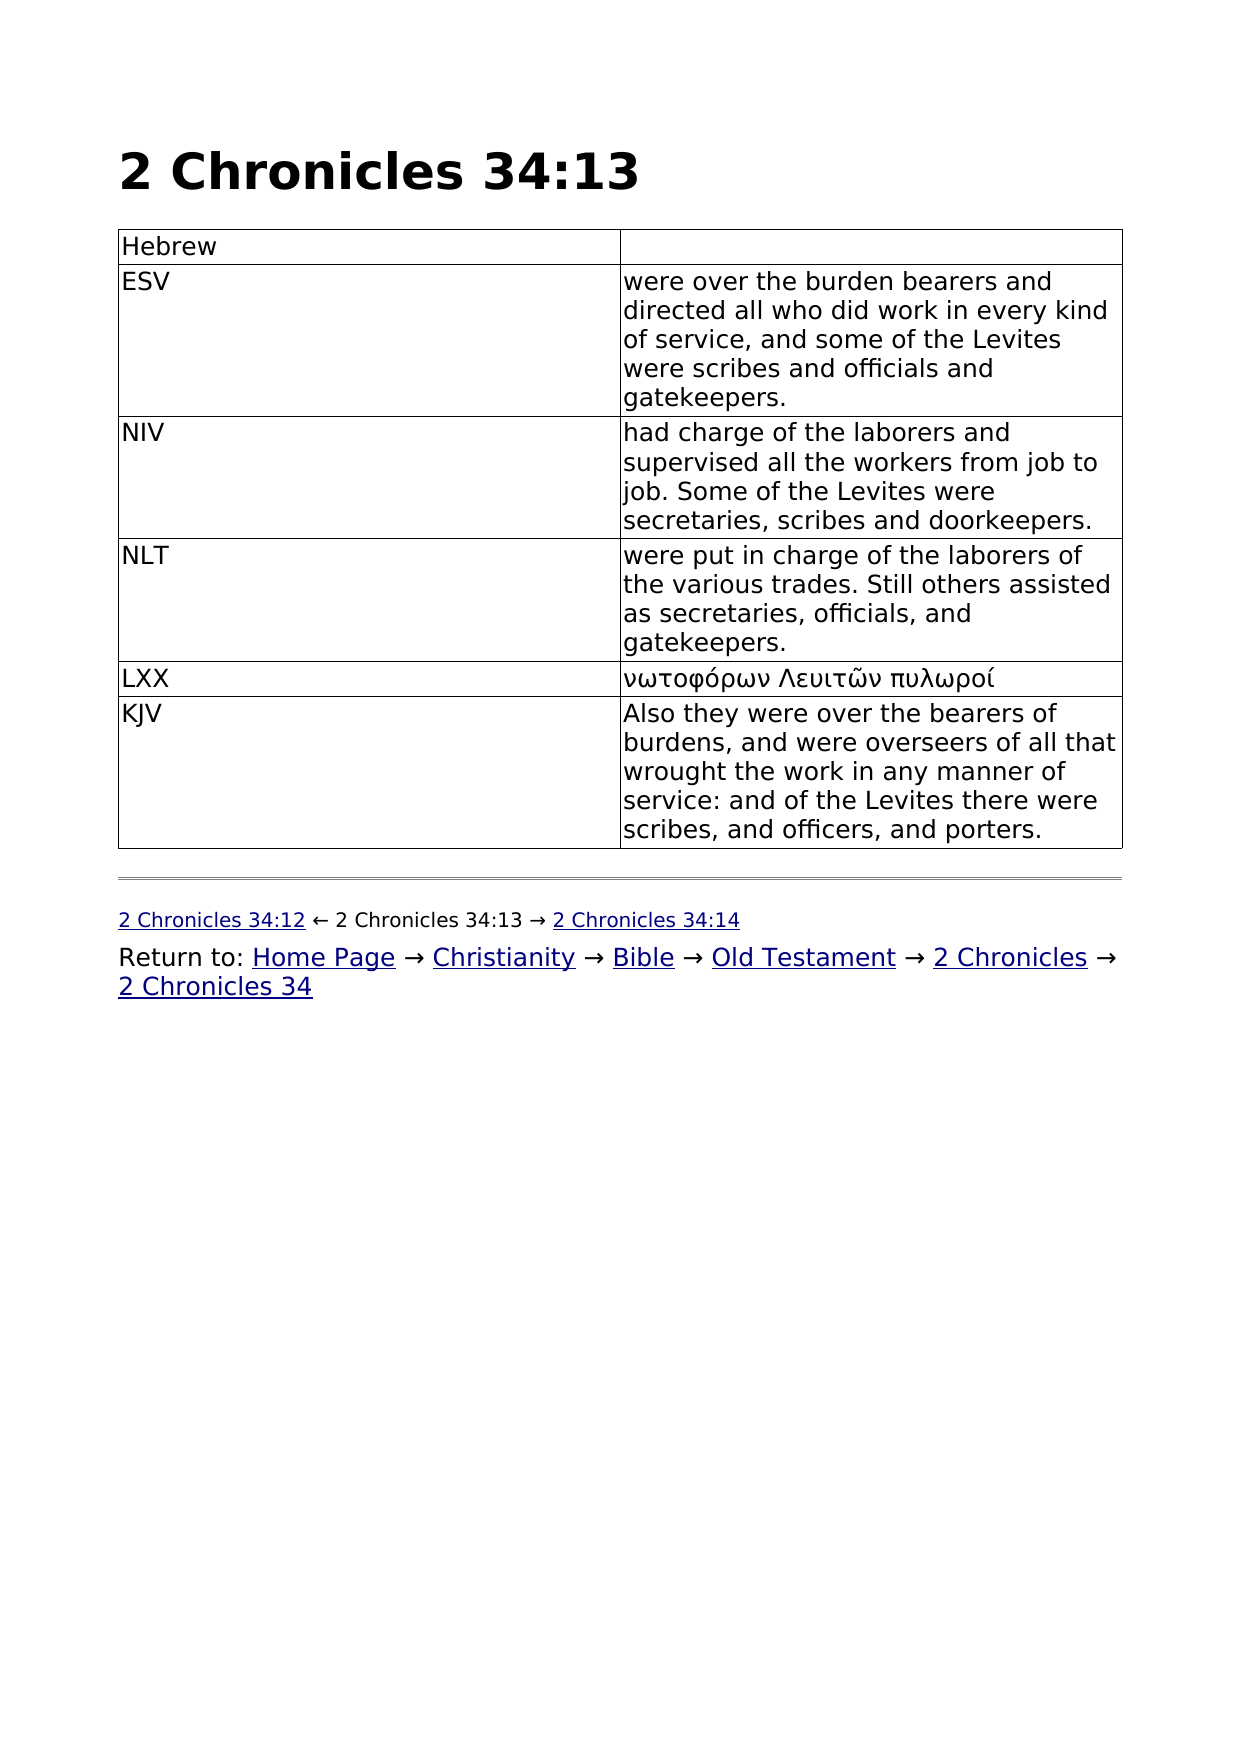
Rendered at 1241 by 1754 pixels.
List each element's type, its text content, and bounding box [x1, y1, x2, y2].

table_cell NLT [119, 539, 620, 661]
table_cell were put in charge of the laborers of the various trades. Still others assisted as secretaries, officials, and gatekeepers. [621, 539, 1122, 661]
table_cell were over the burden bearers and directed all who did work in every kind of service, and some of the Levites were scribes and officials and gatekeepers. [621, 265, 1122, 416]
table_cell Also they were over the bearers of burdens, and were overseers of all that wrought the work in any manner of service: and of the Levites there were scribes, and officers, and porters. [621, 697, 1122, 848]
table_cell ESV [119, 265, 620, 416]
table_cell KJV [119, 697, 620, 848]
text 2 Chronicles 34:12 ← 2 Chronicles 34:13 → 2 Chronicles 34:14 [118, 909, 1122, 943]
text Return to: Home Page → Christianity → Bible → Old Testament → 2 Chronicles → 2 Chronicles 34 [118, 943, 1122, 1001]
table_cell LXX [119, 662, 620, 696]
table_cell NIV [119, 417, 620, 538]
table_cell νωτοφόρων Λευιτῶν πυλωροί [621, 662, 1122, 696]
subtitle 2 Chronicles 34:13 [118, 143, 1122, 201]
table_header Hebrew [119, 230, 620, 264]
table_header [621, 230, 1122, 264]
table_cell had charge of the laborers and supervised all the workers from job to job. Some of the Levites were secretaries, scribes and doorkeepers. [621, 417, 1122, 538]
